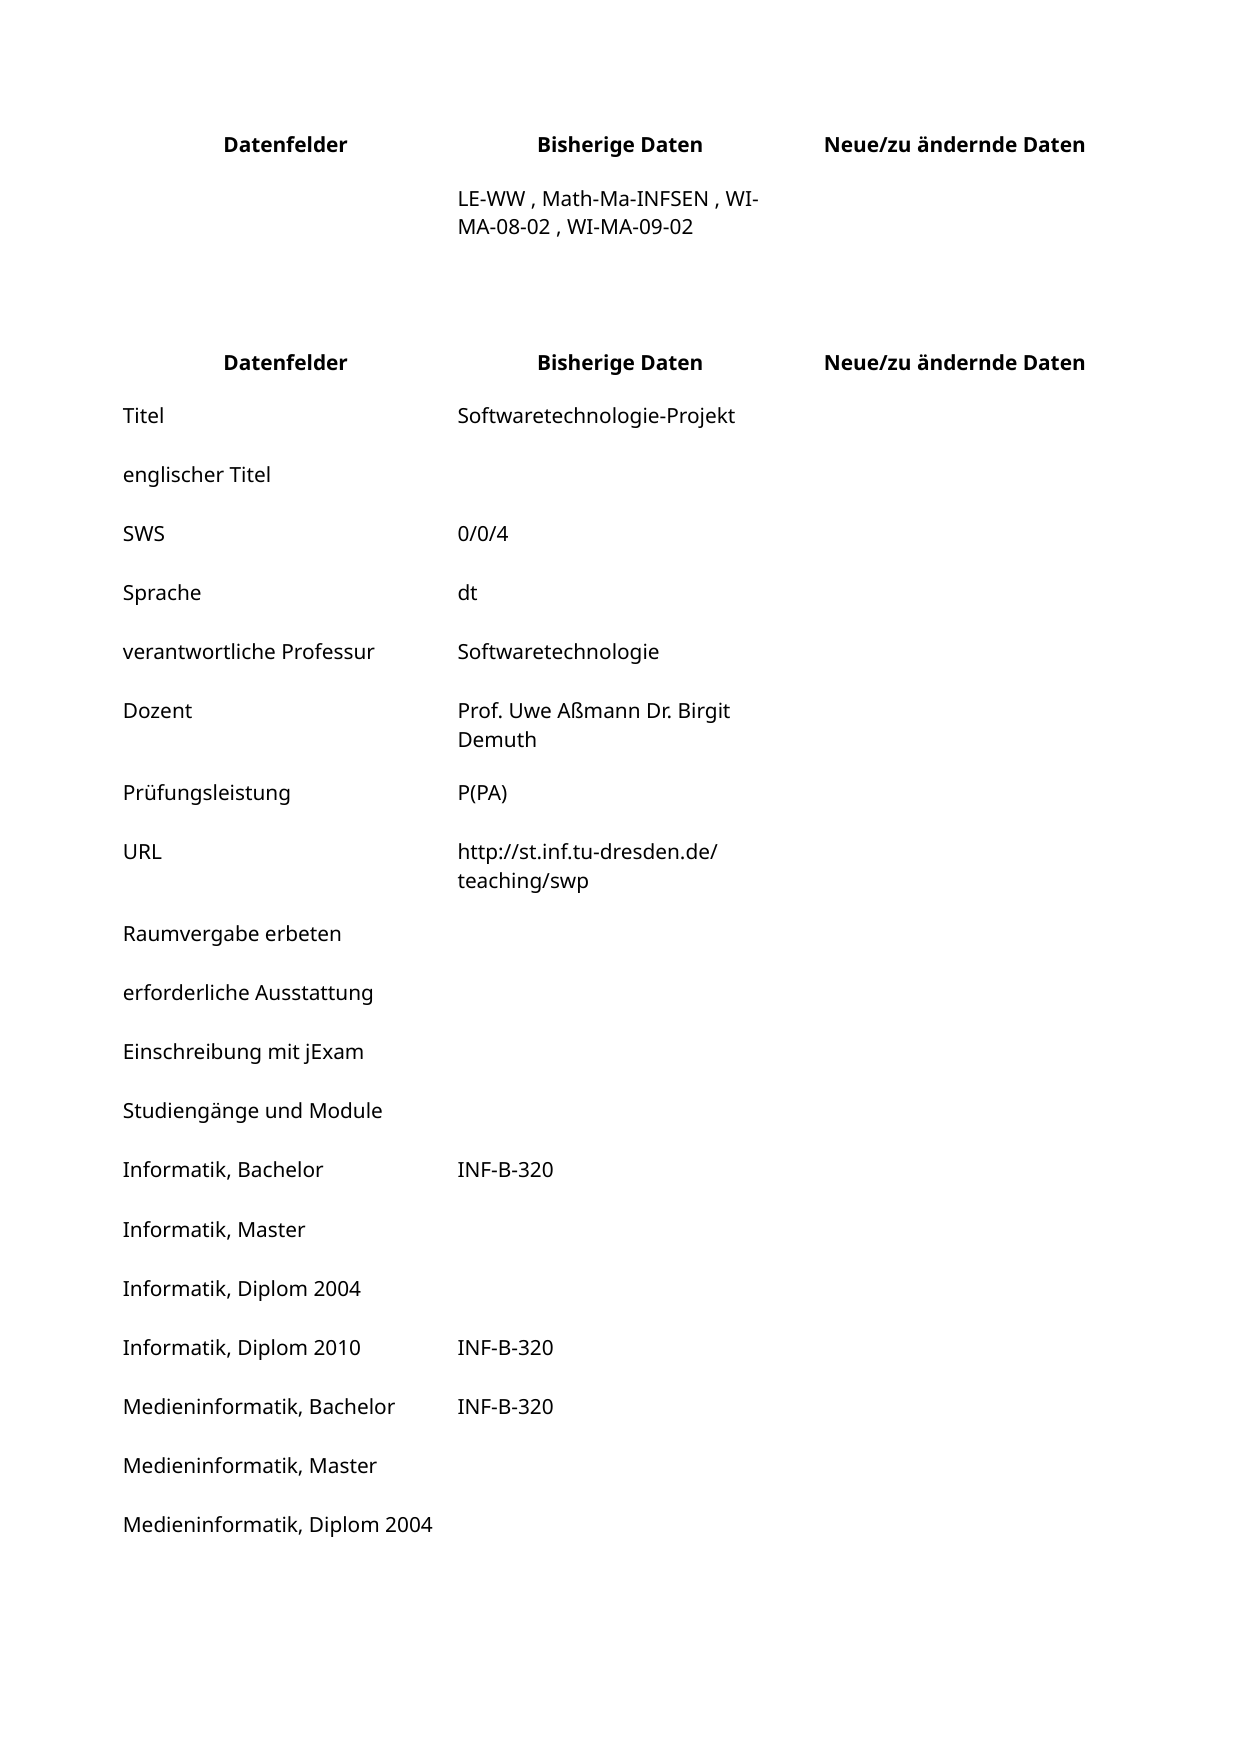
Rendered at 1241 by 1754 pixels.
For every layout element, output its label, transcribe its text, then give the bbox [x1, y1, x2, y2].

table_cell [453, 907, 787, 966]
table_cell [453, 966, 787, 1025]
table_cell [788, 766, 1122, 825]
table_cell [788, 1143, 1122, 1202]
table_header Neue/zu ändernde Daten [788, 118, 1122, 172]
table_cell verantwortliche Professur [118, 625, 453, 684]
table_cell Medieninformatik, Diplom 2004 [118, 1498, 453, 1557]
table_cell [788, 1498, 1122, 1557]
table_cell Raumvergabe erbeten [118, 907, 453, 966]
table_cell Dozent [118, 684, 453, 766]
table_cell [453, 1261, 787, 1320]
table_cell URL [118, 825, 453, 907]
table_cell Titel [118, 389, 453, 448]
table_cell Informatik, Diplom 2004 [118, 1261, 453, 1320]
table_cell [453, 1084, 787, 1143]
table_cell P(PA) [453, 766, 787, 825]
table_header Neue/zu ändernde Daten [788, 335, 1122, 389]
table_header Datenfelder [118, 118, 453, 172]
table_cell INF-B-320 [453, 1143, 787, 1202]
table_cell Studiengänge und Module [118, 1084, 453, 1143]
table_cell Informatik, Diplom 2010 [118, 1320, 453, 1379]
table_cell [788, 1320, 1122, 1379]
table_cell [788, 966, 1122, 1025]
table_cell [788, 566, 1122, 625]
table_header Bisherige Daten [453, 118, 787, 172]
table_cell [453, 1439, 787, 1497]
table_header Datenfelder [118, 335, 453, 389]
table_cell dt [453, 566, 787, 625]
table_cell Softwaretechnologie-Projekt [453, 389, 787, 448]
table_cell [788, 507, 1122, 566]
table_cell SWS [118, 507, 453, 566]
table_cell [788, 1439, 1122, 1497]
table_cell [118, 172, 453, 253]
table_cell LE-WW , Math-Ma-INFSEN , WI-MA-08-02 , WI-MA-09-02 [453, 172, 787, 253]
table_cell http://st.inf.tu-dresden.de/teaching/swp [453, 825, 787, 907]
table_cell Einschreibung mit jExam [118, 1025, 453, 1084]
table_cell Medieninformatik, Bachelor [118, 1379, 453, 1438]
table_cell [788, 448, 1122, 507]
table_cell Informatik, Bachelor [118, 1143, 453, 1202]
table_cell [453, 1498, 787, 1557]
table_cell Softwaretechnologie [453, 625, 787, 684]
table_cell [788, 1379, 1122, 1438]
table_cell Prüfungsleistung [118, 766, 453, 825]
table_cell [453, 448, 787, 507]
table_cell [788, 1084, 1122, 1143]
table_cell INF-B-320 [453, 1320, 787, 1379]
table_cell Medieninformatik, Master [118, 1439, 453, 1497]
table_cell [788, 1025, 1122, 1084]
table_cell [453, 1025, 787, 1084]
table_cell [788, 1202, 1122, 1261]
table_cell [453, 1202, 787, 1261]
table_cell [788, 389, 1122, 448]
table_cell [788, 825, 1122, 907]
table_header Bisherige Daten [453, 335, 787, 389]
table_cell 0/0/4 [453, 507, 787, 566]
table_cell [788, 1261, 1122, 1320]
table_cell [788, 684, 1122, 766]
table_cell [788, 625, 1122, 684]
table_cell INF-B-320 [453, 1379, 787, 1438]
table_cell [788, 172, 1122, 253]
table_cell englischer Titel [118, 448, 453, 507]
table_cell Informatik, Master [118, 1202, 453, 1261]
table_cell Sprache [118, 566, 453, 625]
table_cell [788, 907, 1122, 966]
table_cell erforderliche Ausstattung [118, 966, 453, 1025]
table_cell Prof. Uwe Aßmann Dr. Birgit Demuth [453, 684, 787, 766]
